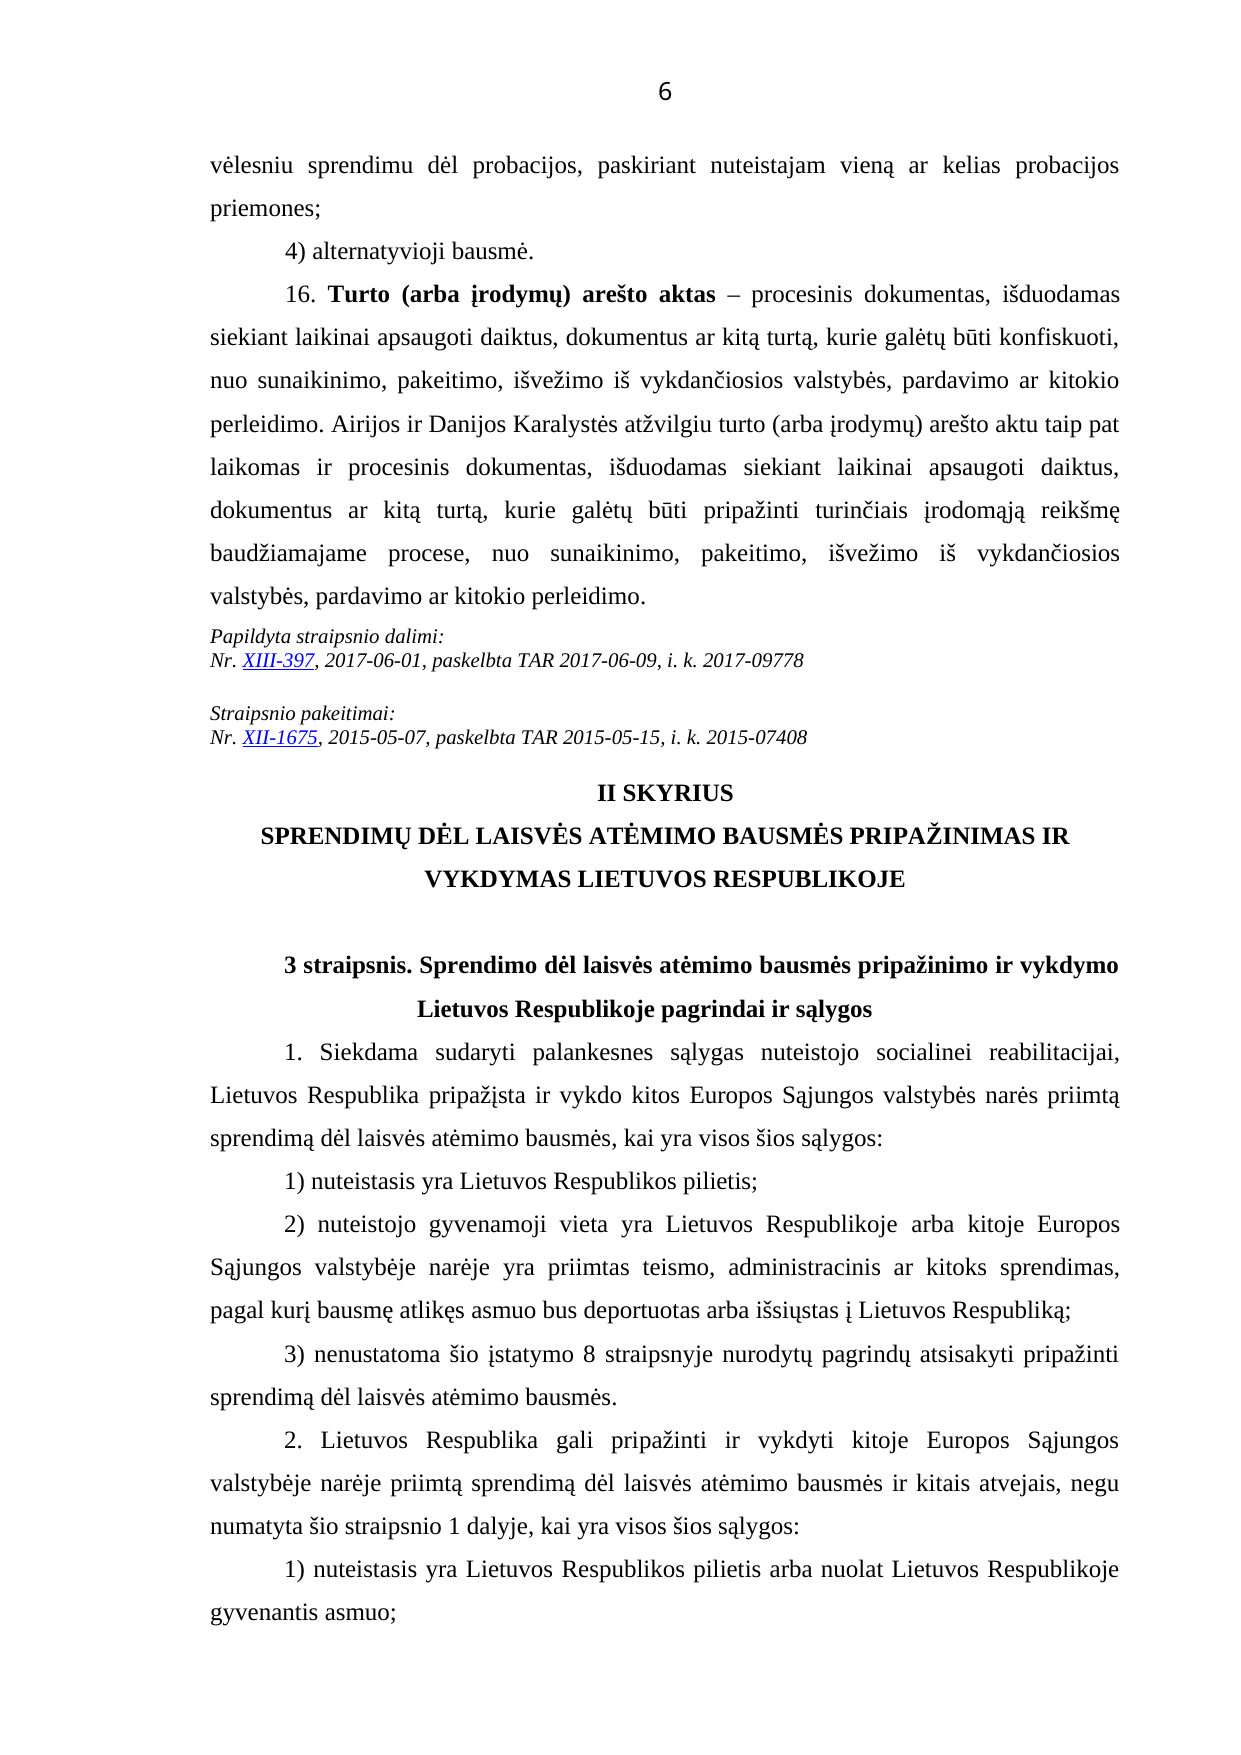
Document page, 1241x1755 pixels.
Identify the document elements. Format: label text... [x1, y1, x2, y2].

text Nr. XIII-397, 2017-06-01, paskelbta TAR 2017-06-09, i. k. 2017-09778 [210, 648, 1120, 672]
text 3) nenustatoma šio įstatymo 8 straipsnyje nurodytų pagrindų atsisakyti pripažinti sprendimą dėl laisvės atėmimo bausmės. [210, 1339, 1120, 1411]
text 1) nuteistasis yra Lietuvos Respublikos pilietis; [210, 1166, 1120, 1195]
text II SKYRIUS [210, 778, 1120, 807]
text 3 straipsnis. Sprendimo dėl laisvės atėmimo bausmės pripažinimo ir vykdymo Lietuvos Respublikoje pagrindai ir sąlygos [284, 951, 1120, 1022]
text 4) alternatyvioji bausmė. [210, 236, 1120, 265]
text 16. Turto (arba įrodymų) arešto aktas – procesinis dokumentas, išduodamas siekiant laikinai apsaugoti daiktus, dokumentus ar kitą turtą, kurie galėtų būti konfiskuoti, nuo sunaikinimo, pakeitimo, išvežimo iš vykdančiosios valstybės, pardavimo ar kitokio perleidimo. Airijos ir Danijos Karalystės atžvilgiu turto (arba įrodymų) arešto aktu taip pat laikomas ir procesinis dokumentas, išduodamas siekiant laikinai apsaugoti daiktus, dokumentus ar kitą turtą, kurie galėtų būti pripažinti turinčiais įrodomąją reikšmę baudžiamajame procese, nuo sunaikinimo, pakeitimo, išvežimo iš vykdančiosios valstybės, pardavimo ar kitokio perleidimo. [210, 279, 1120, 610]
text Straipsnio pakeitimai: [210, 701, 1120, 725]
text Papildyta straipsnio dalimi: [210, 624, 1120, 648]
text vėlesniu sprendimu dėl probacijos, paskiriant nuteistajam vieną ar kelias probacijos priemones; [210, 150, 1120, 222]
text 1. Siekdama sudaryti palankesnes sąlygas nuteistojo socialinei reabilitacijai, Lietuvos Respublika pripažįsta ir vykdo kitos Europos Sąjungos valstybės narės priimtą sprendimą dėl laisvės atėmimo bausmės, kai yra visos šios sąlygos: [210, 1037, 1120, 1152]
text 2. Lietuvos Respublika gali pripažinti ir vykdyti kitoje Europos Sąjungos valstybėje narėje priimtą sprendimą dėl laisvės atėmimo bausmės ir kitais atvejais, negu numatyta šio straipsnio 1 dalyje, kai yra visos šios sąlygos: [210, 1425, 1120, 1540]
text 1) nuteistasis yra Lietuvos Respublikos pilietis arba nuolat Lietuvos Respublikoje gyvenantis asmuo; [210, 1554, 1120, 1626]
text 2) nuteistojo gyvenamoji vieta yra Lietuvos Respublikoje arba kitoje Europos Sąjungos valstybėje narėje yra priimtas teismo, administracinis ar kitoks sprendimas, pagal kurį bausmę atlikęs asmuo bus deportuotas arba išsiųstas į Lietuvos Respubliką; [210, 1209, 1120, 1324]
text SPRENDIMŲ DĖL LAISVĖS ATĖMIMO BAUSMĖS PRIPAŽINIMAS IR VYKDYMAS LIETUVOS RESPUBLIKOJE [210, 821, 1120, 893]
text Nr. XII-1675, 2015-05-07, paskelbta TAR 2015-05-15, i. k. 2015-07408 [210, 725, 1120, 749]
